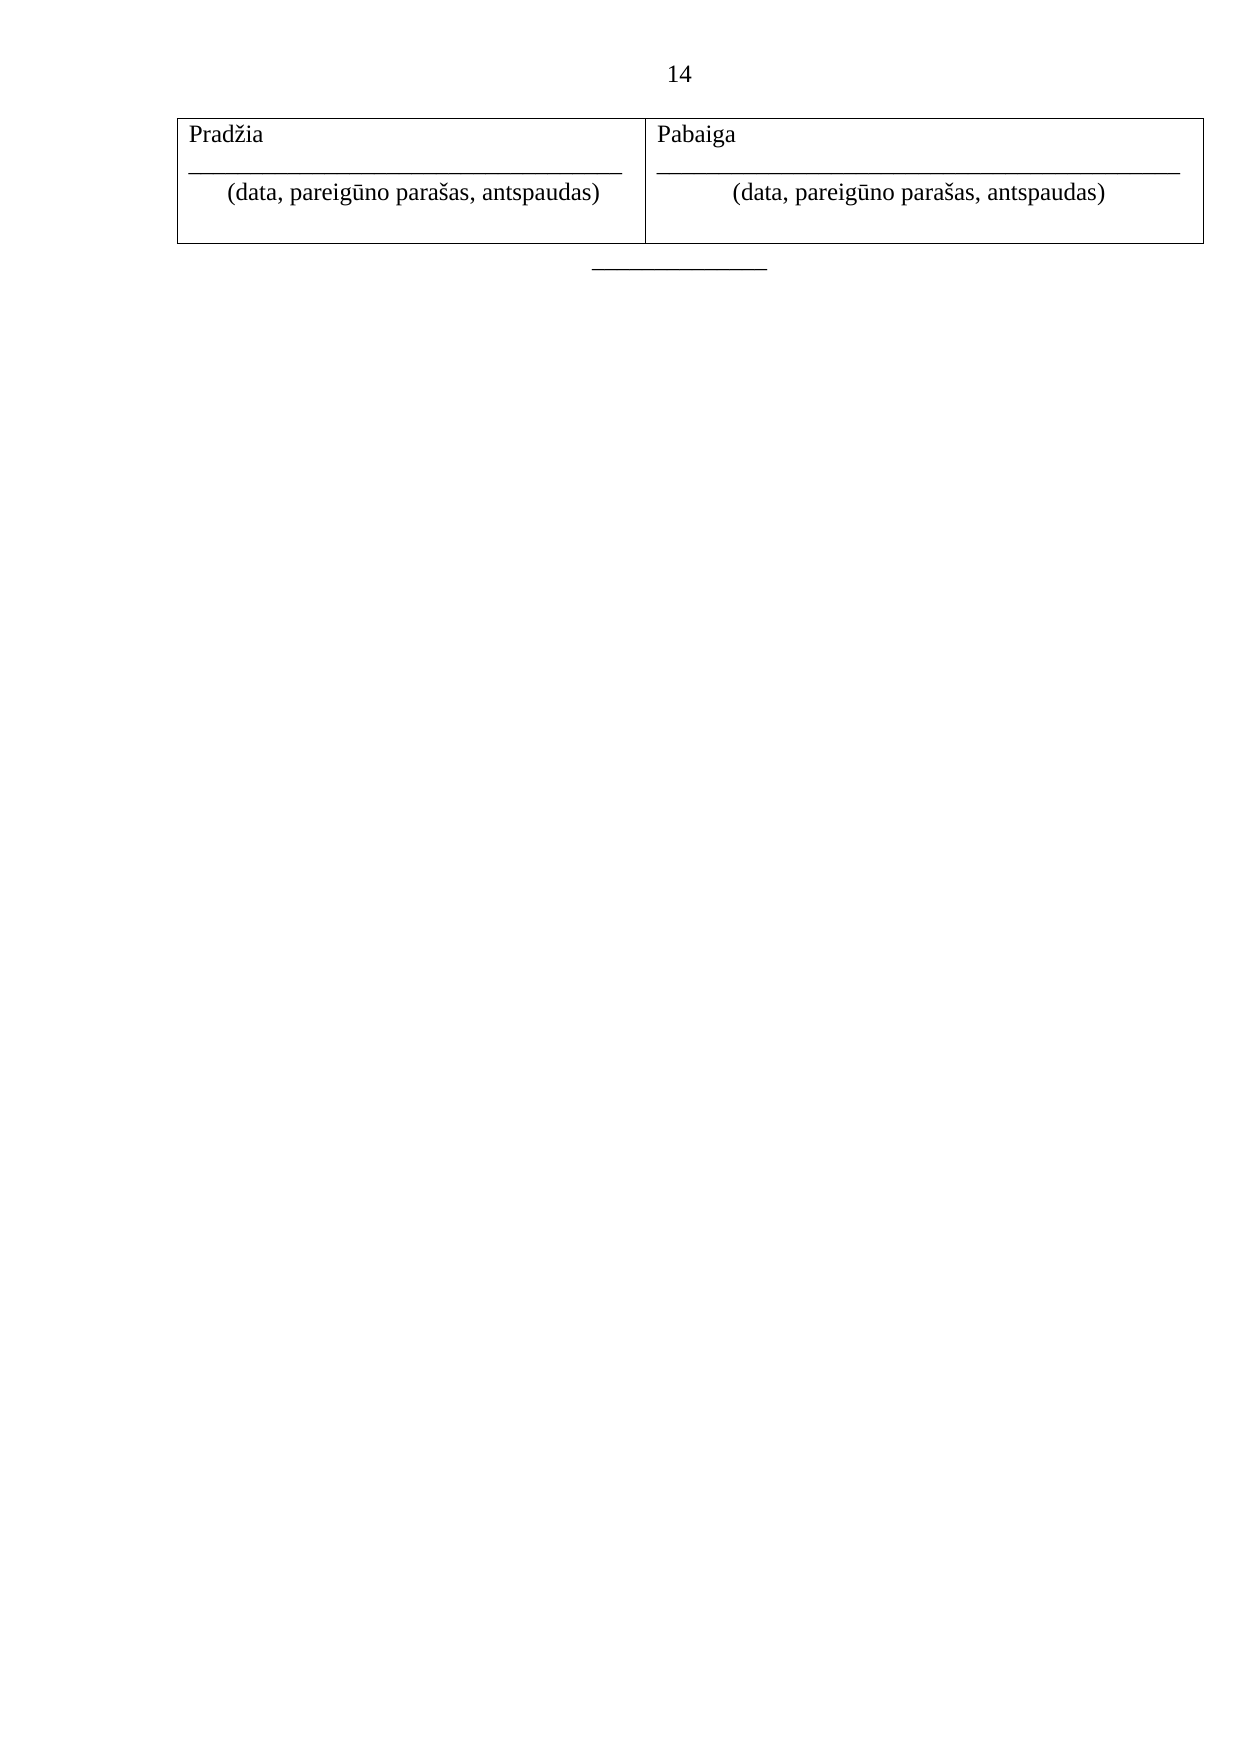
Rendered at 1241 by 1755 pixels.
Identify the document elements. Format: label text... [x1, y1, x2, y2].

table_cell Pabaiga (data, pareigūno parašas, antspaudas) [646, 119, 1203, 243]
table_cell Pradžia (data, pareigūno parašas, antspaudas) [178, 119, 645, 243]
text ______________ [177, 244, 1181, 272]
